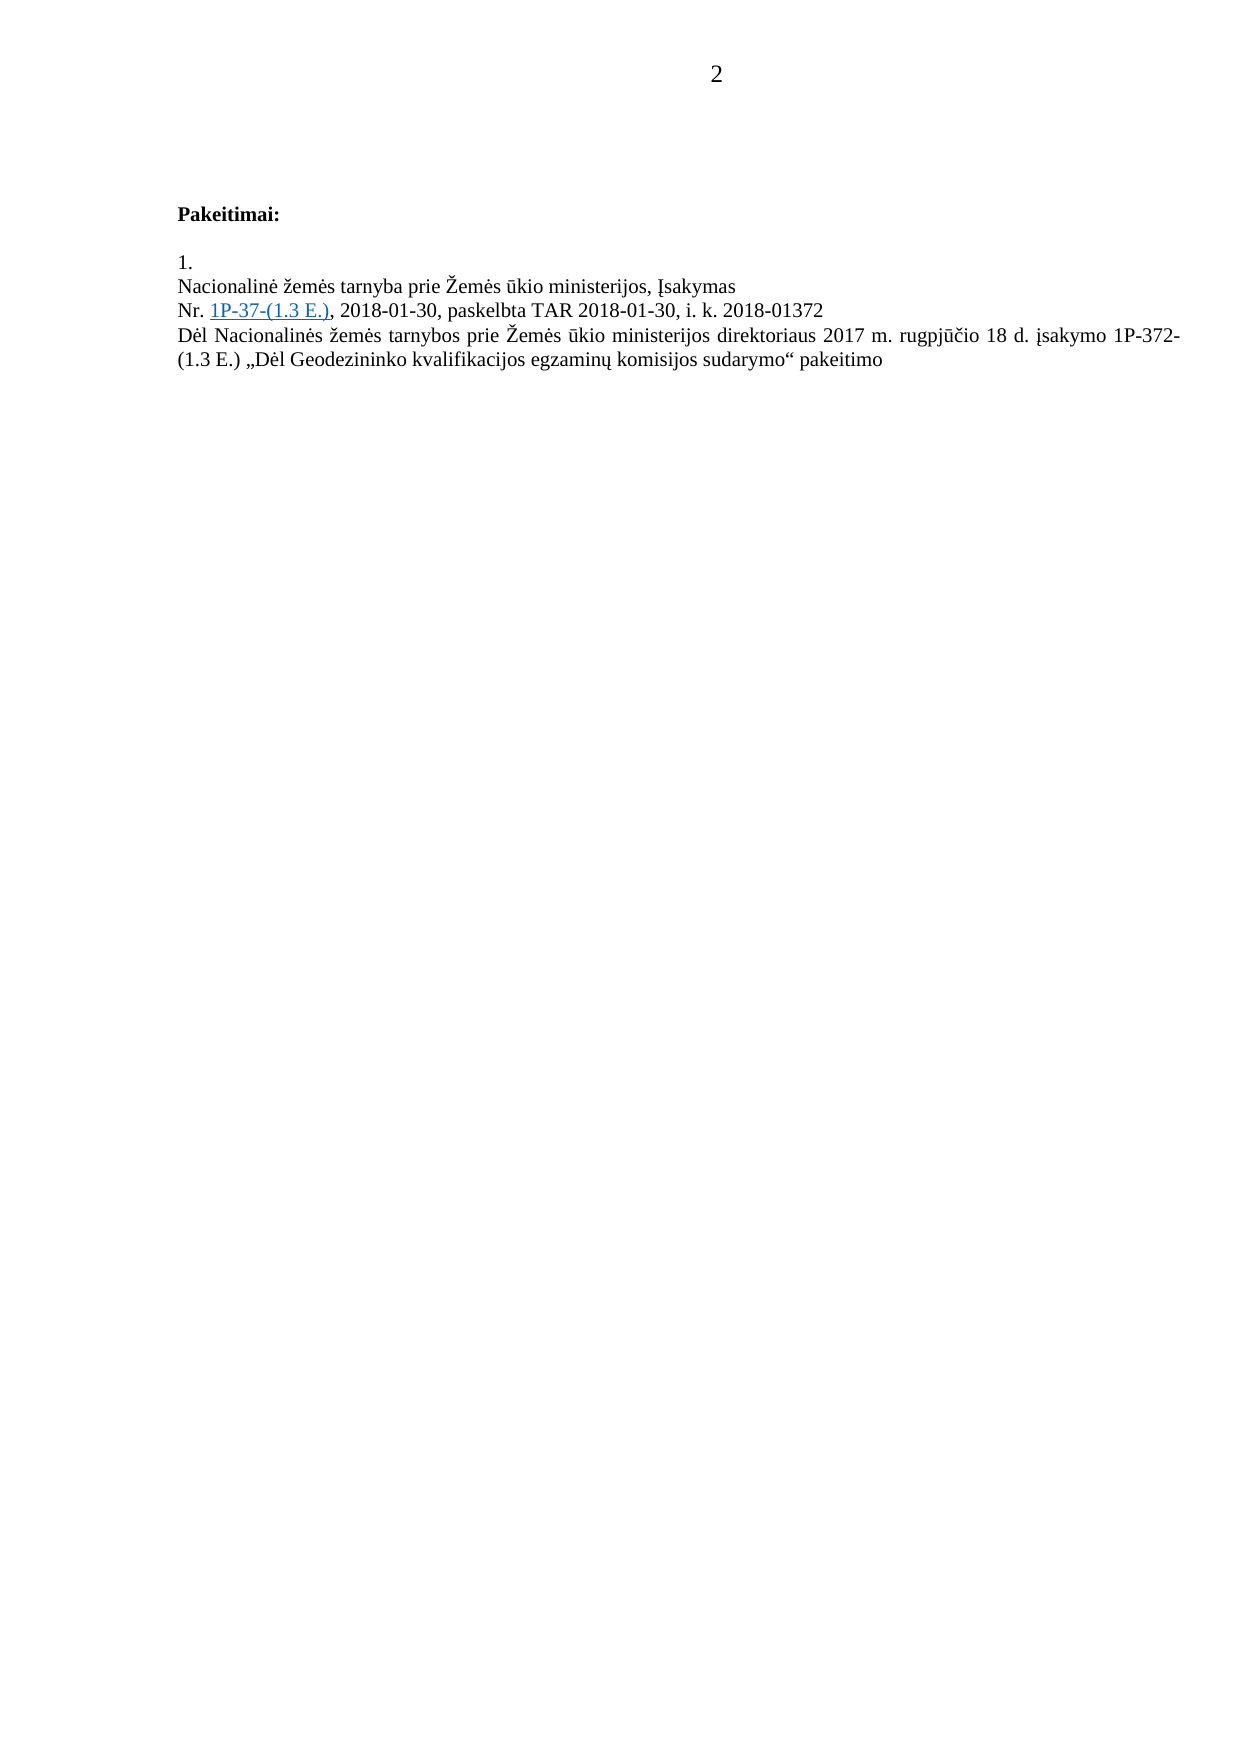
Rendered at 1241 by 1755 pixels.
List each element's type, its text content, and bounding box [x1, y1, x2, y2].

text Dėl Nacionalinės žemės tarnybos prie Žemės ūkio ministerijos direktoriaus 2017 m. rugpjūčio 18 d. įsakymo 1P-372-(1.3 E.) „Dėl Geodezininko kvalifikacijos egzaminų komisijos sudarymo“ pakeitimo [177, 322, 1181, 371]
text 1. [177, 250, 1181, 274]
text Nr. 1P-37-(1.3 E.), 2018-01-30, paskelbta TAR 2018-01-30, i. k. 2018-01372 [177, 298, 1181, 322]
text Pakeitimai: [177, 202, 1181, 226]
text Nacionalinė žemės tarnyba prie Žemės ūkio ministerijos, Įsakymas [177, 274, 1181, 298]
